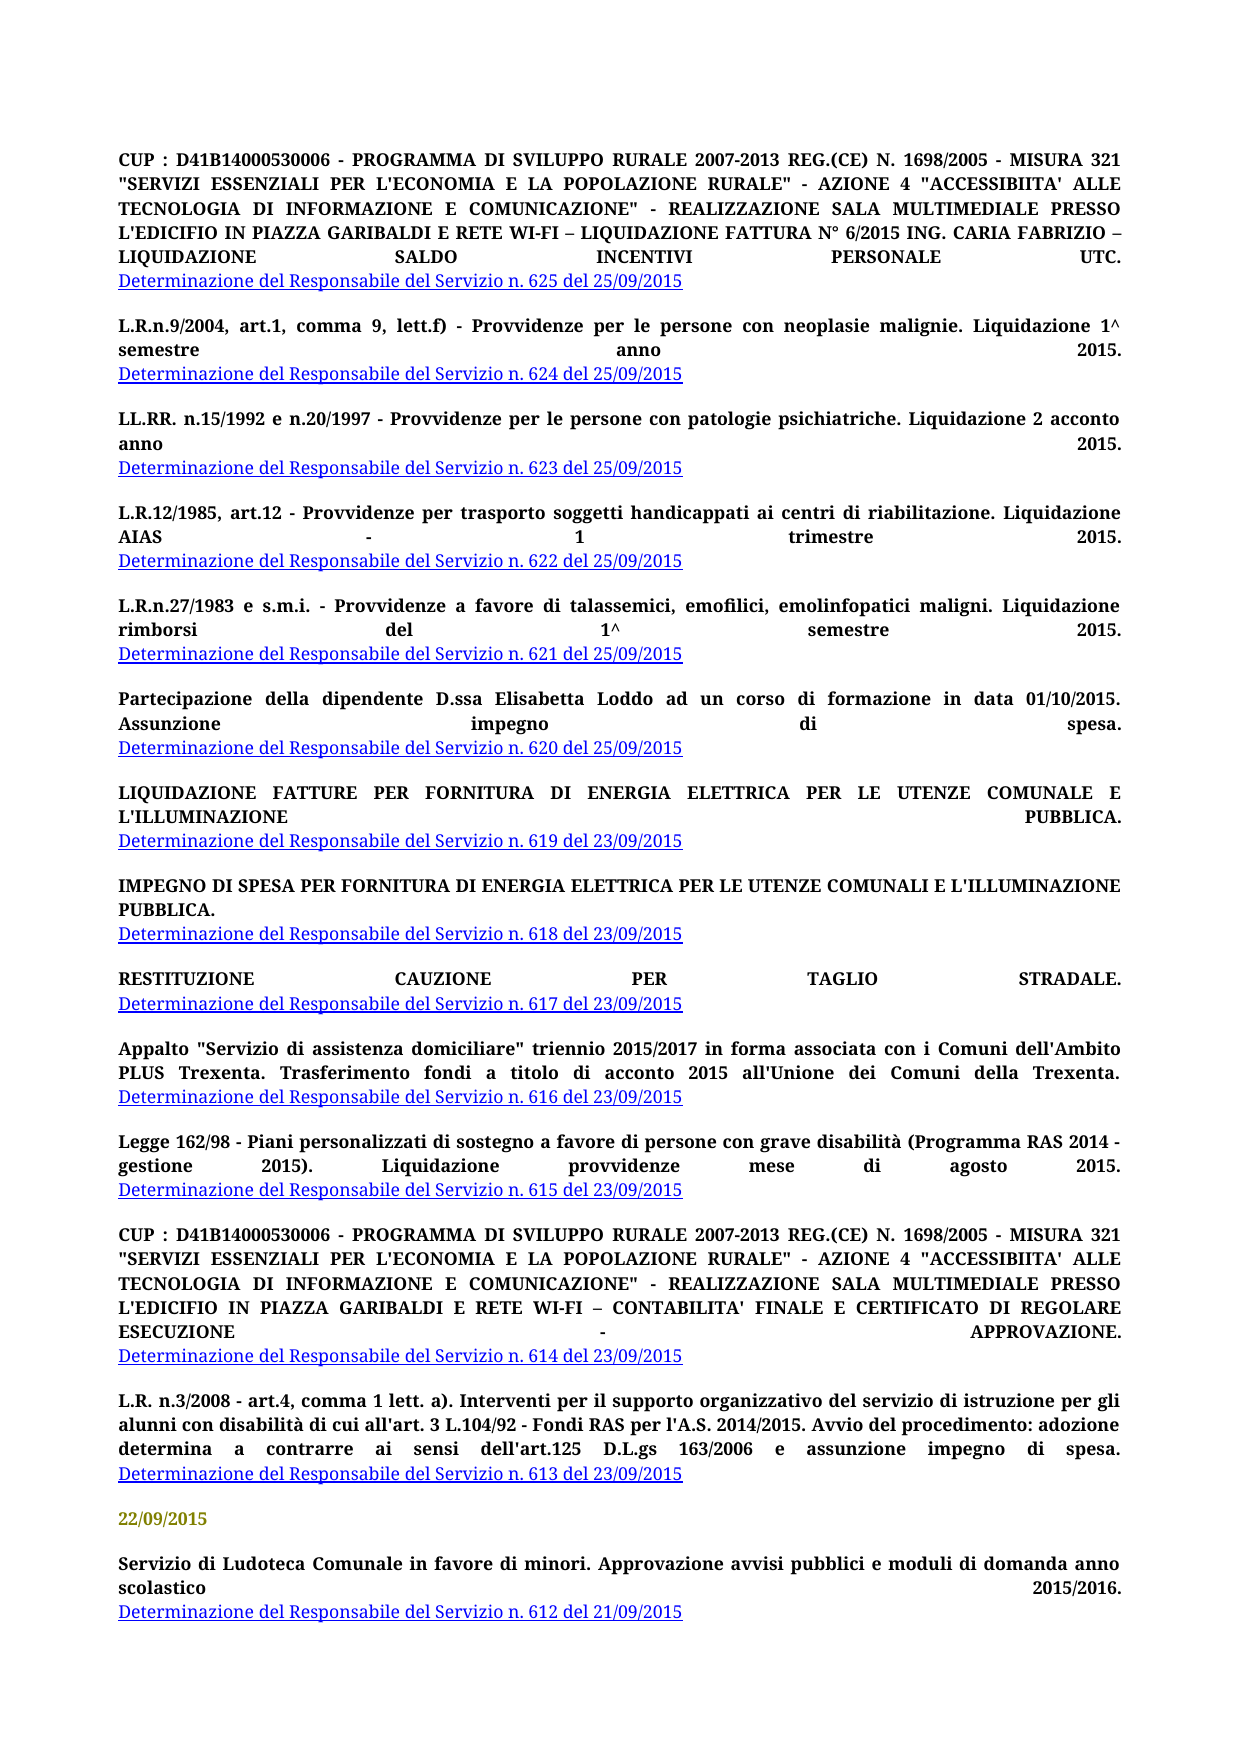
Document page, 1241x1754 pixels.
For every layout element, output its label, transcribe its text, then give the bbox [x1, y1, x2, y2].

text IMPEGNO DI SPESA PER FORNITURA DI ENERGIA ELETTRICA PER LE UTENZE COMUNALI E L'ILLUMINAZIONE PUBBLICA. Determinazione del Responsabile del Servizio n. 618 del 23/09/2015 [118, 873, 1122, 946]
text Partecipazione della dipendente D.ssa Elisabetta Loddo ad un corso di formazione in data 01/10/2015. Assunzione impegno di spesa. Determinazione del Responsabile del Servizio n. 620 del 25/09/2015 [118, 687, 1122, 759]
text CUP : D41B14000530006 - PROGRAMMA DI SVILUPPO RURALE 2007-2013 REG.(CE) N. 1698/2005 - MISURA 321 "SERVIZI ESSENZIALI PER L'ECONOMIA E LA POPOLAZIONE RURALE" - AZIONE 4 "ACCESSIBIITA' ALLE TECNOLOGIA DI INFORMAZIONE E COMUNICAZIONE" - REALIZZAZIONE SALA MULTIMEDIALE PRESSO L'EDICIFIO IN PIAZZA GARIBALDI E RETE WI-FI – CONTABILITA' FINALE E CERTIFICATO DI REGOLARE ESECUZIONE - APPROVAZIONE. Determinazione del Responsabile del Servizio n. 614 del 23/09/2015 [118, 1223, 1122, 1368]
text Legge 162/98 - Piani personalizzati di sostegno a favore di persone con grave disabilità (Programma RAS 2014 - gestione 2015). Liquidazione provvidenze mese di agosto 2015. Determinazione del Responsabile del Servizio n. 615 del 23/09/2015 [118, 1129, 1122, 1202]
text RESTITUZIONE CAUZIONE PER TAGLIO STRADALE. Determinazione del Responsabile del Servizio n. 617 del 23/09/2015 [118, 967, 1122, 1015]
text LL.RR. n.15/1992 e n.20/1997 - Provvidenze per le persone con patologie psichiatriche. Liquidazione 2 acconto anno 2015. Determinazione del Responsabile del Servizio n. 623 del 25/09/2015 [118, 407, 1122, 479]
text LIQUIDAZIONE FATTURE PER FORNITURA DI ENERGIA ELETTRICA PER LE UTENZE COMUNALE E L'ILLUMINAZIONE PUBBLICA. Determinazione del Responsabile del Servizio n. 619 del 23/09/2015 [118, 780, 1122, 853]
text 22/09/2015 [118, 1506, 1122, 1530]
text CUP : D41B14000530006 - PROGRAMMA DI SVILUPPO RURALE 2007-2013 REG.(CE) N. 1698/2005 - MISURA 321 "SERVIZI ESSENZIALI PER L'ECONOMIA E LA POPOLAZIONE RURALE" - AZIONE 4 "ACCESSIBIITA' ALLE TECNOLOGIA DI INFORMAZIONE E COMUNICAZIONE" - REALIZZAZIONE SALA MULTIMEDIALE PRESSO L'EDICIFIO IN PIAZZA GARIBALDI E RETE WI-FI – LIQUIDAZIONE FATTURA N° 6/2015 ING. CARIA FABRIZIO – LIQUIDAZIONE SALDO INCENTIVI PERSONALE UTC. Determinazione del Responsabile del Servizio n. 625 del 25/09/2015 [118, 148, 1122, 293]
text L.R. n.3/2008 - art.4, comma 1 lett. a). Interventi per il supporto organizzativo del servizio di istruzione per gli alunni con disabilità di cui all'art. 3 L.104/92 - Fondi RAS per l'A.S. 2014/2015. Avvio del procedimento: adozione determina a contrarre ai sensi dell'art.125 D.L.gs 163/2006 e assunzione impegno di spesa. Determinazione del Responsabile del Servizio n. 613 del 23/09/2015 [118, 1388, 1122, 1485]
text Appalto "Servizio di assistenza domiciliare" triennio 2015/2017 in forma associata con i Comuni dell'Ambito PLUS Trexenta. Trasferimento fondi a titolo di acconto 2015 all'Unione dei Comuni della Trexenta. Determinazione del Responsabile del Servizio n. 616 del 23/09/2015 [118, 1036, 1122, 1108]
text L.R.12/1985, art.12 - Provvidenze per trasporto soggetti handicappati ai centri di riabilitazione. Liquidazione AIAS - 1 trimestre 2015. Determinazione del Responsabile del Servizio n. 622 del 25/09/2015 [118, 500, 1122, 573]
text L.R.n.9/2004, art.1, comma 9, lett.f) - Provvidenze per le persone con neoplasie malignie. Liquidazione 1^ semestre anno 2015. Determinazione del Responsabile del Servizio n. 624 del 25/09/2015 [118, 313, 1122, 386]
text Servizio di Ludoteca Comunale in favore di minori. Approvazione avvisi pubblici e moduli di domanda anno scolastico 2015/2016. Determinazione del Responsabile del Servizio n. 612 del 21/09/2015 [118, 1551, 1122, 1623]
text L.R.n.27/1983 e s.m.i. - Provvidenze a favore di talassemici, emofilici, emolinfopatici maligni. Liquidazione rimborsi del 1^ semestre 2015. Determinazione del Responsabile del Servizio n. 621 del 25/09/2015 [118, 593, 1122, 666]
